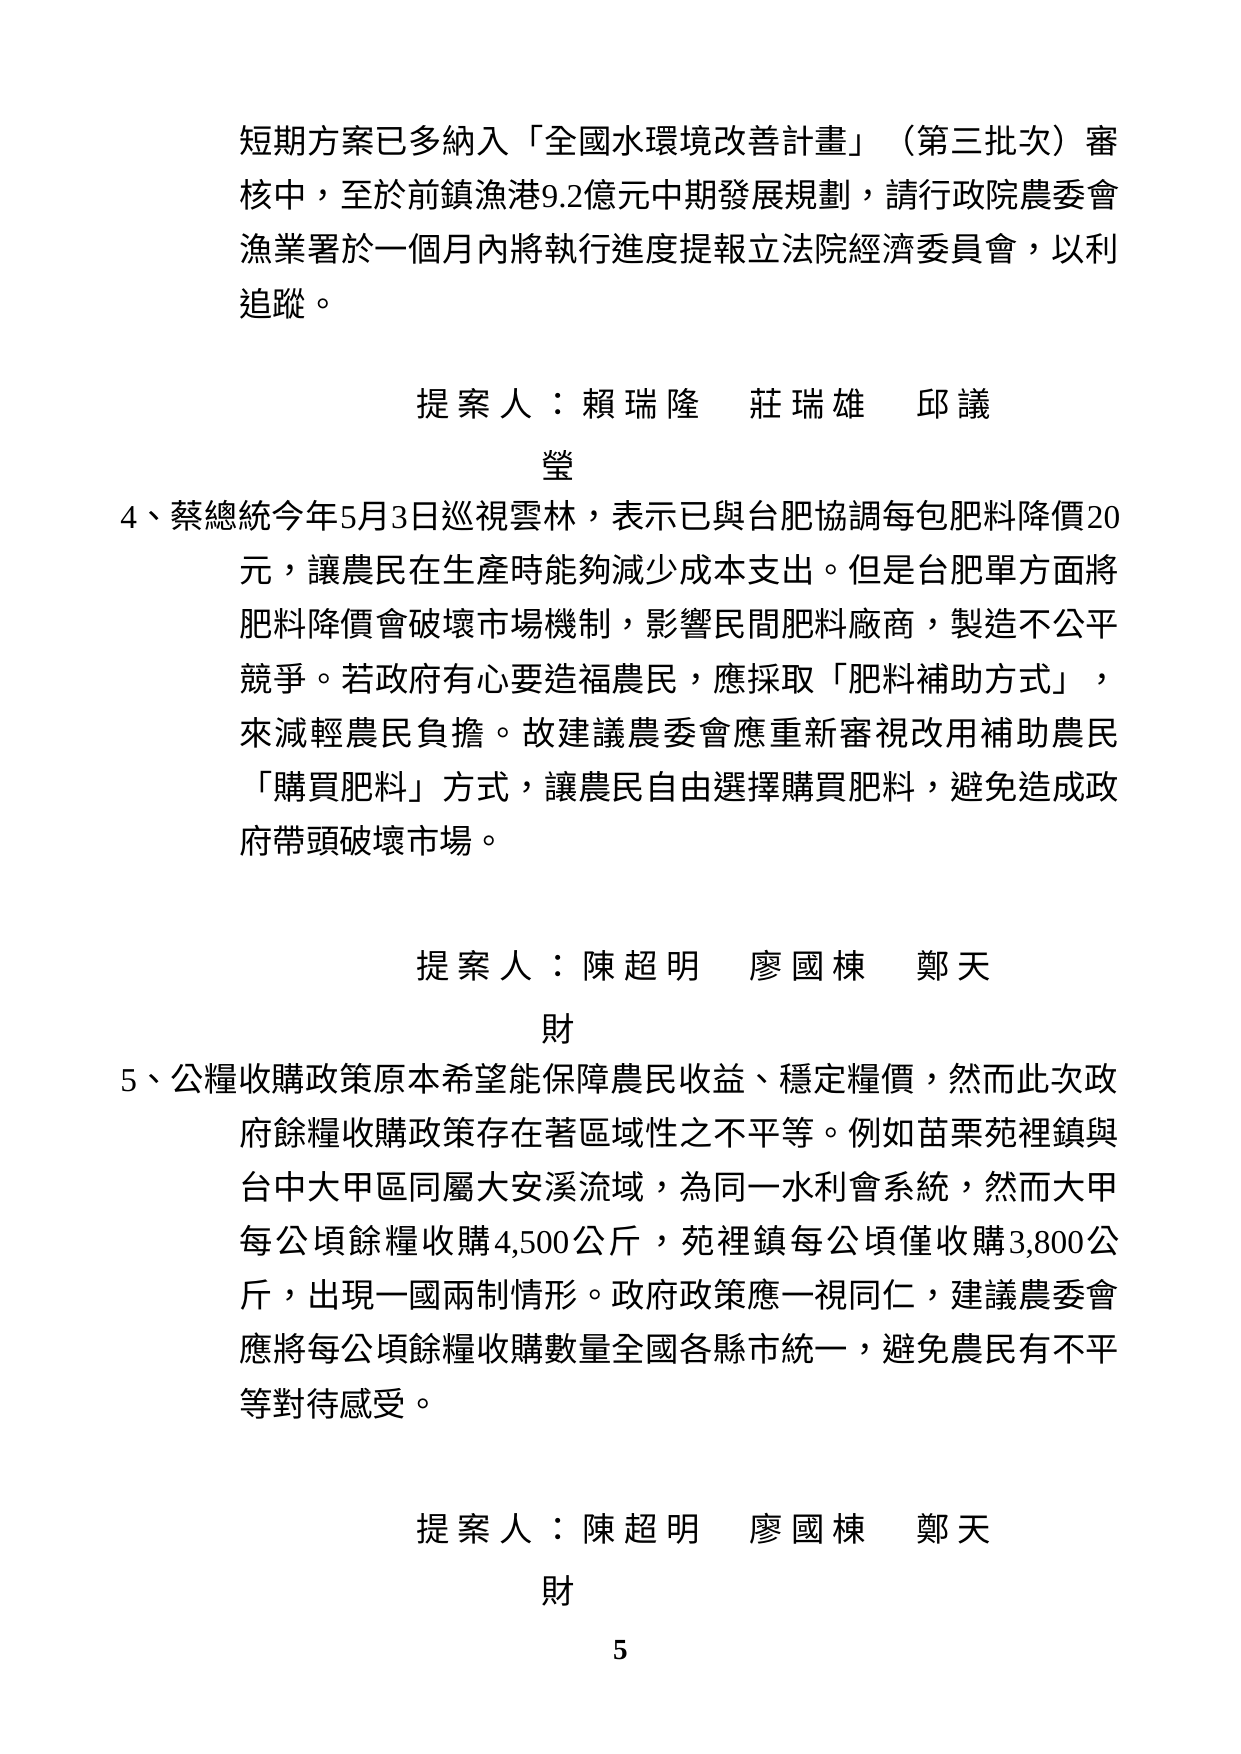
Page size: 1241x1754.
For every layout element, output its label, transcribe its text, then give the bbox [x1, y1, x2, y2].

text 提案人：賴瑞隆 莊瑞雄 邱議瑩 [397, 360, 1016, 485]
list 公糧收購政策原本希望能保障農民收益、穩定糧價，然而此次政府餘糧收購政策存在著區域性之不平等。例如苗栗苑裡鎮與台中大甲區同屬大安溪流域，為同一水利會系統，然而大甲每公頃餘糧收購4,500公斤，苑裡鎮每公頃僅收購3,800公斤，出現一國兩制情形。政府政策應一視同仁，建議農委會應將每公頃餘糧收購數量全國各縣市統一，避免農民有不平等對待感受。 [120, 1048, 1120, 1427]
text 提案人：陳超明 廖國棟 鄭天財 [397, 1485, 1016, 1610]
list 短期方案已多納入「全國水環境改善計畫」（第三批次）審核中，至於前鎮漁港9.2億元中期發展規劃，請行政院農委會漁業署於一個月內將執行進度提報立法院經濟委員會，以利追蹤。 [120, 110, 1120, 327]
list 蔡總統今年5月3日巡視雲林，表示已與台肥協調每包肥料降價20元，讓農民在生產時能夠減少成本支出。但是台肥單方面將肥料降價會破壞市場機制，影響民間肥料廠商，製造不公平競爭。若政府有心要造福農民，應採取「肥料補助方式」，來減輕農民負擔。故建議農委會應重新審視改用補助農民「購買肥料」方式，讓農民自由選擇購買肥料，避免造成政府帶頭破壞市場。 [120, 485, 1120, 864]
text 提案人：陳超明 廖國棟 鄭天財 [397, 923, 1016, 1048]
